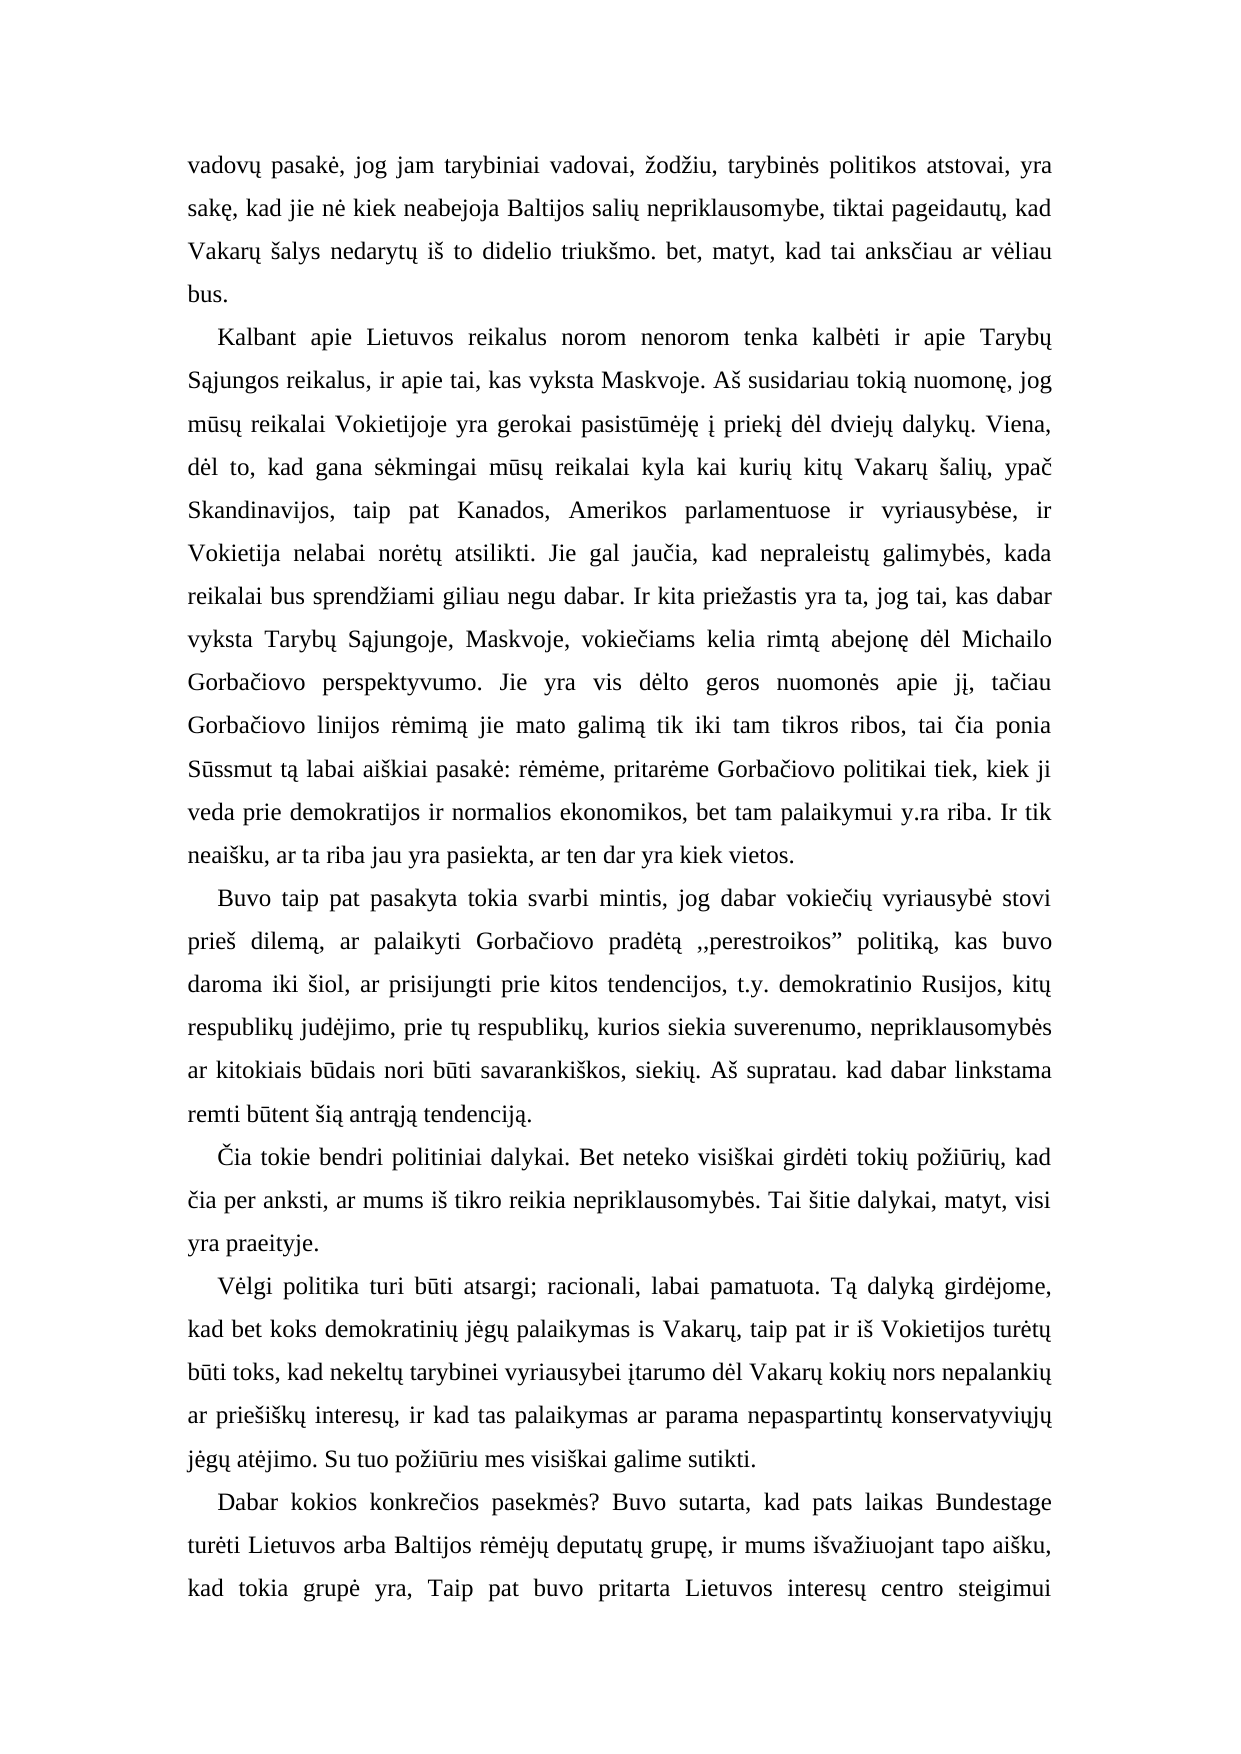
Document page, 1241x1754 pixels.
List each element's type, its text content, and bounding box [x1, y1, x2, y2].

text Kalbant apie Lietuvos reikalus norom nenorom tenka kalbėti ir apie Tarybų Sąjungos reikalus, ir apie tai, kas vyksta Maskvoje. Aš susidariau tokią nuomonę, jog mūsų reikalai Vokietijoje yra gerokai pasistūmėję į priekį dėl dviejų dalykų. Viena, dėl to, kad gana sėkmingai mūsų reikalai kyla kai kurių kitų Vakarų šalių, ypač Skandinavijos, taip pat Kanados, Amerikos parlamentuose ir vyriausybėse, ir Vokietija nelabai norėtų atsilikti. Jie gal jaučia, kad nepraleistų galimybės, kada reikalai bus sprendžiami giliau negu dabar. Ir kita priežastis yra ta, jog tai, kas dabar vyksta Tarybų Sąjungoje, Maskvoje, vokiečiams kelia rimtą abejonę dėl Michailo Gorbačiovo perspektyvumo. Jie yra vis dėlto geros nuomonės apie jį, tačiau Gorbačiovo linijos rėmimą jie mato galimą tik iki tam tikros ribos, tai čia ponia Sūssmut tą labai aiškiai pasakė: rėmėme, pritarėme Gorbačiovo politikai tiek, kiek ji veda prie demokratijos ir normalios ekonomikos, bet tam palaikymui y.ra riba. Ir tik neaišku, ar ta riba jau yra pasiekta, ar ten dar yra kiek vietos. [187, 322, 1053, 869]
text Dabar kokios konkrečios pasekmės? Buvo sutarta, kad pats laikas Bundestage turėti Lietuvos arba Baltijos rėmėjų deputatų grupę, ir mums išvažiuojant tapo aišku, kad tokia grupė yra, Taip pat buvo pritarta Lietuvos interesų centro steigimui [187, 1487, 1053, 1602]
text Buvo taip pat pasakyta tokia svarbi mintis, jog dabar vokiečių vyriausybė stovi prieš dilemą, ar palaikyti Gorbačiovo pradėtą ,,perestroikos” politiką, kas buvo daroma iki šiol, ar prisijungti prie kitos tendencijos, t.y. demokratinio Rusijos, kitų respublikų judėjimo, prie tų respublikų, kurios siekia suverenumo, nepriklausomybės ar kitokiais būdais nori būti savarankiškos, siekių. Aš supratau. kad dabar linkstama remti būtent šią antrąją tendenciją. [187, 883, 1053, 1127]
text Vėlgi politika turi būti atsargi; racionali, labai pamatuota. Tą dalyką girdėjome, kad bet koks demokratinių jėgų palaikymas is Vakarų, taip pat ir iš Vokietijos turėtų būti toks, kad nekeltų tarybinei vyriausybei įtarumo dėl Vakarų kokių nors nepalankių ar priešiškų interesų, ir kad tas palaikymas ar parama nepaspartintų konservatyviųjų jėgų atėjimo. Su tuo požiūriu mes visiškai galime sutikti. [187, 1271, 1053, 1472]
text vadovų pasakė, jog jam tarybiniai vadovai, žodžiu, tarybinės politikos atstovai, yra sakę, kad jie nė kiek neabejoja Baltijos salių nepriklausomybe, tiktai pageidautų, kad Vakarų šalys nedarytų iš to didelio triukšmo. bet, matyt, kad tai anksčiau ar vėliau bus. [187, 150, 1053, 308]
text Čia tokie bendri politiniai dalykai. Bet neteko visiškai girdėti tokių požiūrių, kad čia per anksti, ar mums iš tikro reikia nepriklausomybės. Tai šitie dalykai, matyt, visi yra praeityje. [187, 1142, 1053, 1257]
